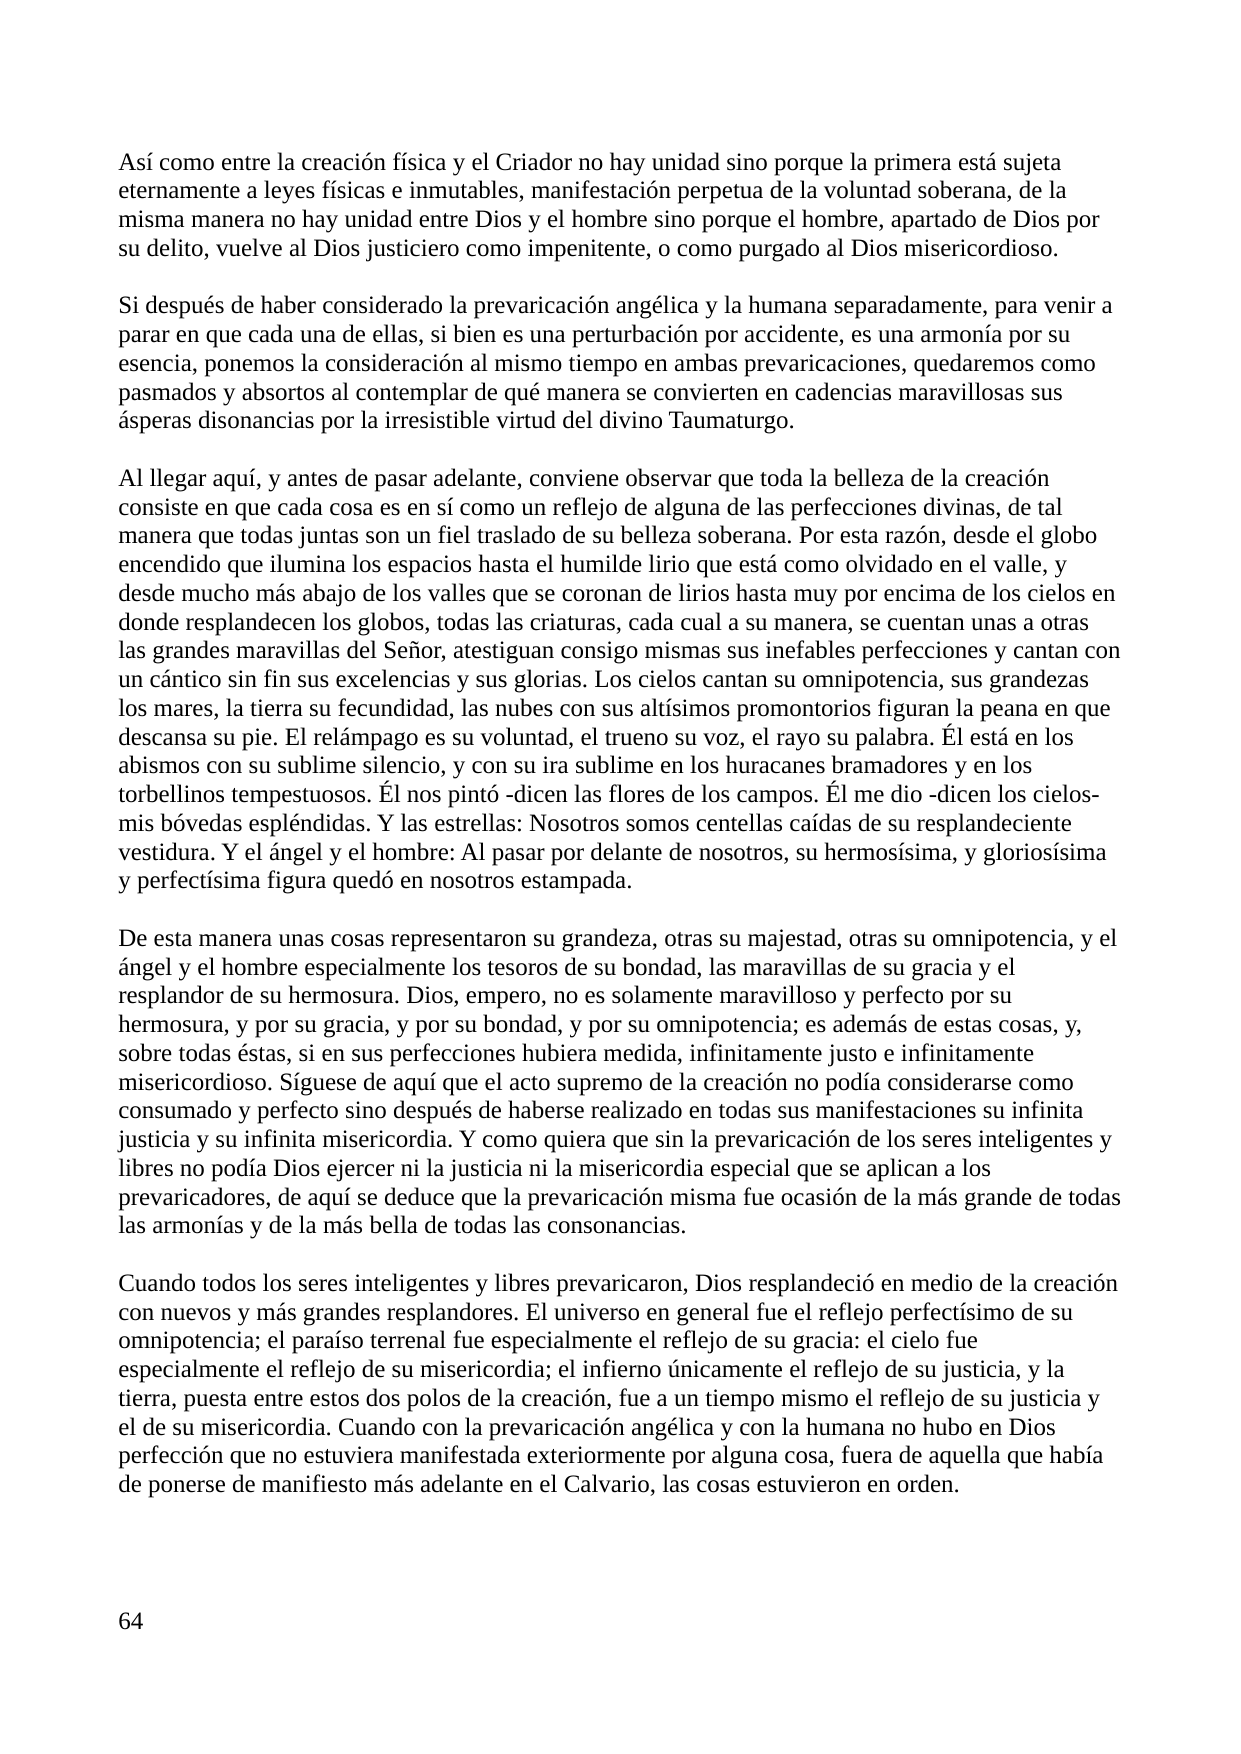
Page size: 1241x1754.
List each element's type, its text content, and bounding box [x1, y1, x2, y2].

text Cuando todos los seres inteligentes y libres prevaricaron, Dios resplandeció en medio de la creación con nuevos y más grandes resplandores. El universo en general fue el reflejo perfectísimo de su omnipotencia; el paraíso terrenal fue especialmente el reflejo de su gracia: el cielo fue especialmente el reflejo de su misericordia; el infierno únicamente el reflejo de su justicia, y la tierra, puesta entre estos dos polos de la creación, fue a un tiempo mismo el reflejo de su justicia y el de su misericordia. Cuando con la prevaricación angélica y con la humana no hubo en Dios perfección que no estuviera manifestada exteriormente por alguna cosa, fuera de aquella que había de ponerse de manifiesto más adelante en el Calvario, las cosas estuvieron en orden. [118, 1268, 1122, 1498]
text Así como entre la creación física y el Criador no hay unidad sino porque la primera está sujeta eternamente a leyes físicas e inmutables, manifestación perpetua de la voluntad soberana, de la misma manera no hay unidad entre Dios y el hombre sino porque el hombre, apartado de Dios por su delito, vuelve al Dios justiciero como impenitente, o como purgado al Dios misericordioso. [118, 147, 1122, 262]
text De esta manera unas cosas representaron su grandeza, otras su majestad, otras su omnipotencia, y el ángel y el hombre especialmente los tesoros de su bondad, las maravillas de su gracia y el resplandor de su hermosura. Dios, empero, no es solamente maravilloso y perfecto por su hermosura, y por su gracia, y por su bondad, y por su omnipotencia; es además de estas cosas, y, sobre todas éstas, si en sus perfecciones hubiera medida, infinitamente justo e infinitamente misericordioso. Síguese de aquí que el acto supremo de la creación no podía considerarse como consumado y perfecto sino después de haberse realizado en todas sus manifestaciones su infinita justicia y su infinita misericordia. Y como quiera que sin la prevaricación de los seres inteligentes y libres no podía Dios ejercer ni la justicia ni la misericordia especial que se aplican a los prevaricadores, de aquí se deduce que la prevaricación misma fue ocasión de la más grande de todas las armonías y de la más bella de todas las consonancias. [118, 923, 1122, 1239]
text Al llegar aquí, y antes de pasar adelante, conviene observar que toda la belleza de la creación consiste en que cada cosa es en sí como un reflejo de alguna de las perfecciones divinas, de tal manera que todas juntas son un fiel traslado de su belleza soberana. Por esta razón, desde el globo encendido que ilumina los espacios hasta el humilde lirio que está como olvidado en el valle, y desde mucho más abajo de los valles que se coronan de lirios hasta muy por encima de los cielos en donde resplandecen los globos, todas las criaturas, cada cual a su manera, se cuentan unas a otras las grandes maravillas del Señor, atestiguan consigo mismas sus inefables perfecciones y cantan con un cántico sin fin sus excelencias y sus glorias. Los cielos cantan su omnipotencia, sus grandezas los mares, la tierra su fecundidad, las nubes con sus altísimos promontorios figuran la peana en que descansa su pie. El relámpago es su voluntad, el trueno su voz, el rayo su palabra. Él está en los abismos con su sublime silencio, y con su ira sublime en los huracanes bramadores y en los torbellinos tempestuosos. Él nos pintó -dicen las flores de los campos. Él me dio -dicen los cielos- mis bóvedas espléndidas. Y las estrellas: Nosotros somos centellas caídas de su resplandeciente vestidura. Y el ángel y el hombre: Al pasar por delante de nosotros, su hermosísima, y gloriosísima y perfectísima figura quedó en nosotros estampada. [118, 463, 1122, 894]
text Si después de haber considerado la prevaricación angélica y la humana separadamente, para venir a parar en que cada una de ellas, si bien es una perturbación por accidente, es una armonía por su esencia, ponemos la consideración al mismo tiempo en ambas prevaricaciones, quedaremos como pasmados y absortos al contemplar de qué manera se convierten en cadencias maravillosas sus ásperas disonancias por la irresistible virtud del divino Taumaturgo. [118, 291, 1122, 434]
